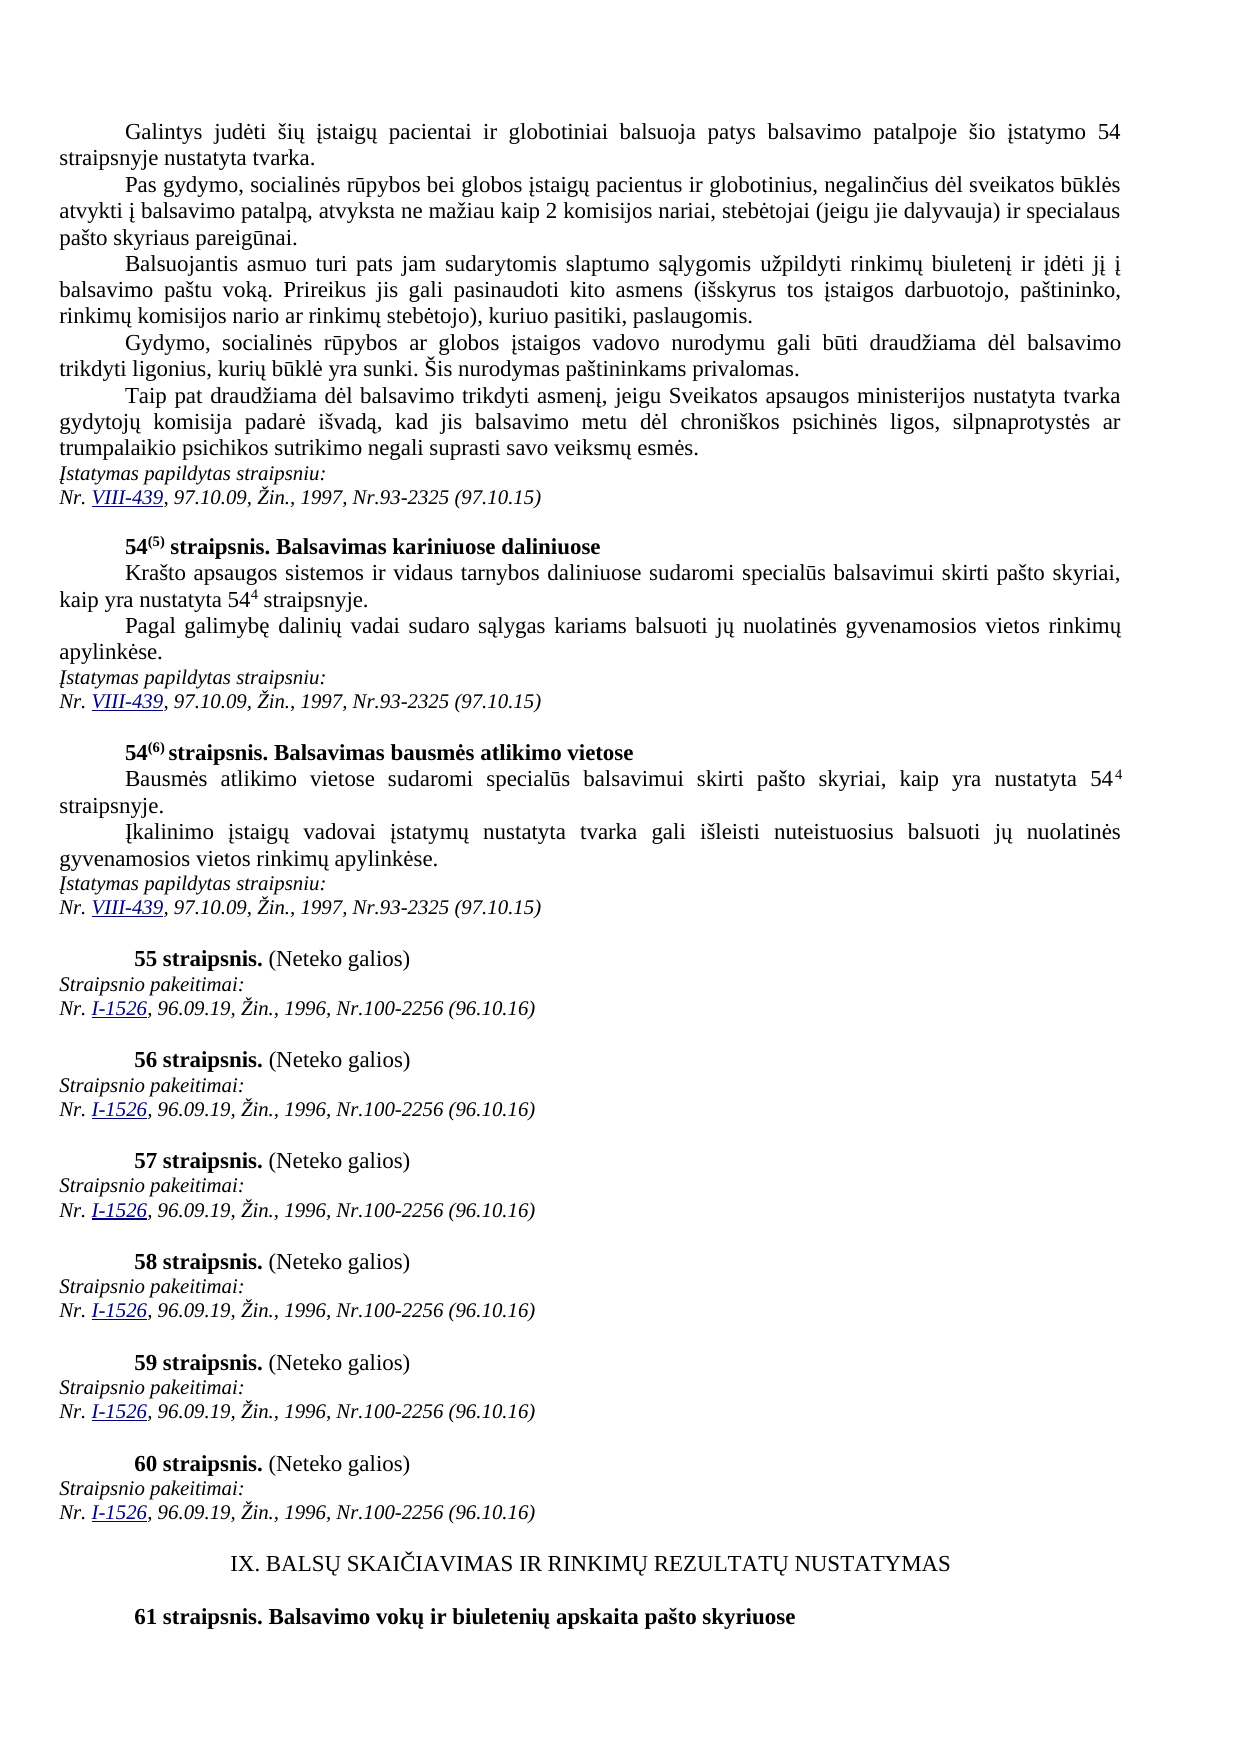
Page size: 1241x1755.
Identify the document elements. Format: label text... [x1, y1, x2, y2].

text Krašto apsaugos sistemos ir vidaus tarnybos daliniuose sudaromi specialūs balsavimui skirti pašto skyriai, kaip yra nustatyta 544 straipsnyje. [59, 559, 1122, 612]
text Taip pat draudžiama dėl balsavimo trikdyti asmenį, jeigu Sveikatos apsaugos ministerijos nustatyta tvarka gydytojų komisija padarė išvadą, kad jis balsavimo metu dėl chroniškos psichinės ligos, silpnaprotystės ar trumpalaikio psichikos sutrikimo negali suprasti savo veiksmų esmės. [59, 382, 1122, 461]
text Galintys judėti šių įstaigų pacientai ir globotiniai balsuoja patys balsavimo patalpoje šio įstatymo 54 straipsnyje nustatyta tvarka. [59, 118, 1122, 171]
text Straipsnio pakeitimai: [59, 1274, 1122, 1298]
text 61 straipsnis. Balsavimo vokų ir biuletenių apskaita pašto skyriuose [59, 1603, 1122, 1629]
text Straipsnio pakeitimai: [59, 1375, 1122, 1399]
text Įkalinimo įstaigų vadovai įstatymų nustatyta tvarka gali išleisti nuteistuosius balsuoti jų nuolatinės gyvenamosios vietos rinkimų apylinkėse. [59, 818, 1122, 871]
text Įstatymas papildytas straipsniu: [59, 871, 1122, 895]
text 55 straipsnis. (Neteko galios) [59, 945, 1122, 972]
text 54(6) straipsnis. Balsavimas bausmės atlikimo vietose [59, 739, 1122, 766]
text Straipsnio pakeitimai: [59, 1173, 1122, 1197]
text Įstatymas papildytas straipsniu: [59, 665, 1122, 689]
text Gydymo, socialinės rūpybos ar globos įstaigos vadovo nurodymu gali būti draudžiama dėl balsavimo trikdyti ligonius, kurių būklė yra sunki. Šis nurodymas paštininkams privalomas. [59, 329, 1122, 382]
text 58 straipsnis. (Neteko galios) [59, 1248, 1122, 1274]
text Nr. I-1526, 96.09.19, Žin., 1996, Nr.100-2256 (96.10.16) [59, 1097, 1122, 1121]
text 60 straipsnis. (Neteko galios) [59, 1449, 1122, 1476]
text IX. BALSŲ SKAIČIAVIMAS IR RINKIMŲ REZULTATŲ NUSTATYMAS [59, 1550, 1122, 1577]
text Įstatymas papildytas straipsniu: [59, 461, 1122, 485]
text 54(5) straipsnis. Balsavimas kariniuose daliniuose [59, 533, 1122, 559]
text Nr. I-1526, 96.09.19, Žin., 1996, Nr.100-2256 (96.10.16) [59, 1399, 1122, 1423]
text 57 straipsnis. (Neteko galios) [59, 1147, 1122, 1173]
text Straipsnio pakeitimai: [59, 1476, 1122, 1500]
text Pagal galimybę dalinių vadai sudaro sąlygas kariams balsuoti jų nuolatinės gyvenamosios vietos rinkimų apylinkėse. [59, 612, 1122, 665]
text Straipsnio pakeitimai: [59, 972, 1122, 996]
text Pas gydymo, socialinės rūpybos bei globos įstaigų pacientus ir globotinius, negalinčius dėl sveikatos būklės atvykti į balsavimo patalpą, atvyksta ne mažiau kaip 2 komisijos nariai, stebėtojai (jeigu jie dalyvauja) ir specialaus pašto skyriaus pareigūnai. [59, 171, 1122, 250]
text Bausmės atlikimo vietose sudaromi specialūs balsavimui skirti pašto skyriai, kaip yra nustatyta 544 straipsnyje. [59, 766, 1122, 818]
text Straipsnio pakeitimai: [59, 1073, 1122, 1097]
text Balsuojantis asmuo turi pats jam sudarytomis slaptumo sąlygomis užpildyti rinkimų biuletenį ir įdėti jį į balsavimo paštu voką. Prireikus jis gali pasinaudoti kito asmens (išskyrus tos įstaigos darbuotojo, paštininko, rinkimų komisijos nario ar rinkimų stebėtojo), kuriuo pasitiki, paslaugomis. [59, 250, 1122, 329]
text Nr. I-1526, 96.09.19, Žin., 1996, Nr.100-2256 (96.10.16) [59, 1197, 1122, 1222]
text 59 straipsnis. (Neteko galios) [59, 1349, 1122, 1375]
text Nr. VIII-439, 97.10.09, Žin., 1997, Nr.93-2325 (97.10.15) [59, 895, 1122, 919]
text Nr. I-1526, 96.09.19, Žin., 1996, Nr.100-2256 (96.10.16) [59, 1500, 1122, 1524]
text Nr. I-1526, 96.09.19, Žin., 1996, Nr.100-2256 (96.10.16) [59, 1298, 1122, 1322]
text Nr. VIII-439, 97.10.09, Žin., 1997, Nr.93-2325 (97.10.15) [59, 485, 1122, 509]
text 56 straipsnis. (Neteko galios) [59, 1046, 1122, 1073]
text Nr. VIII-439, 97.10.09, Žin., 1997, Nr.93-2325 (97.10.15) [59, 689, 1122, 713]
text Nr. I-1526, 96.09.19, Žin., 1996, Nr.100-2256 (96.10.16) [59, 996, 1122, 1020]
